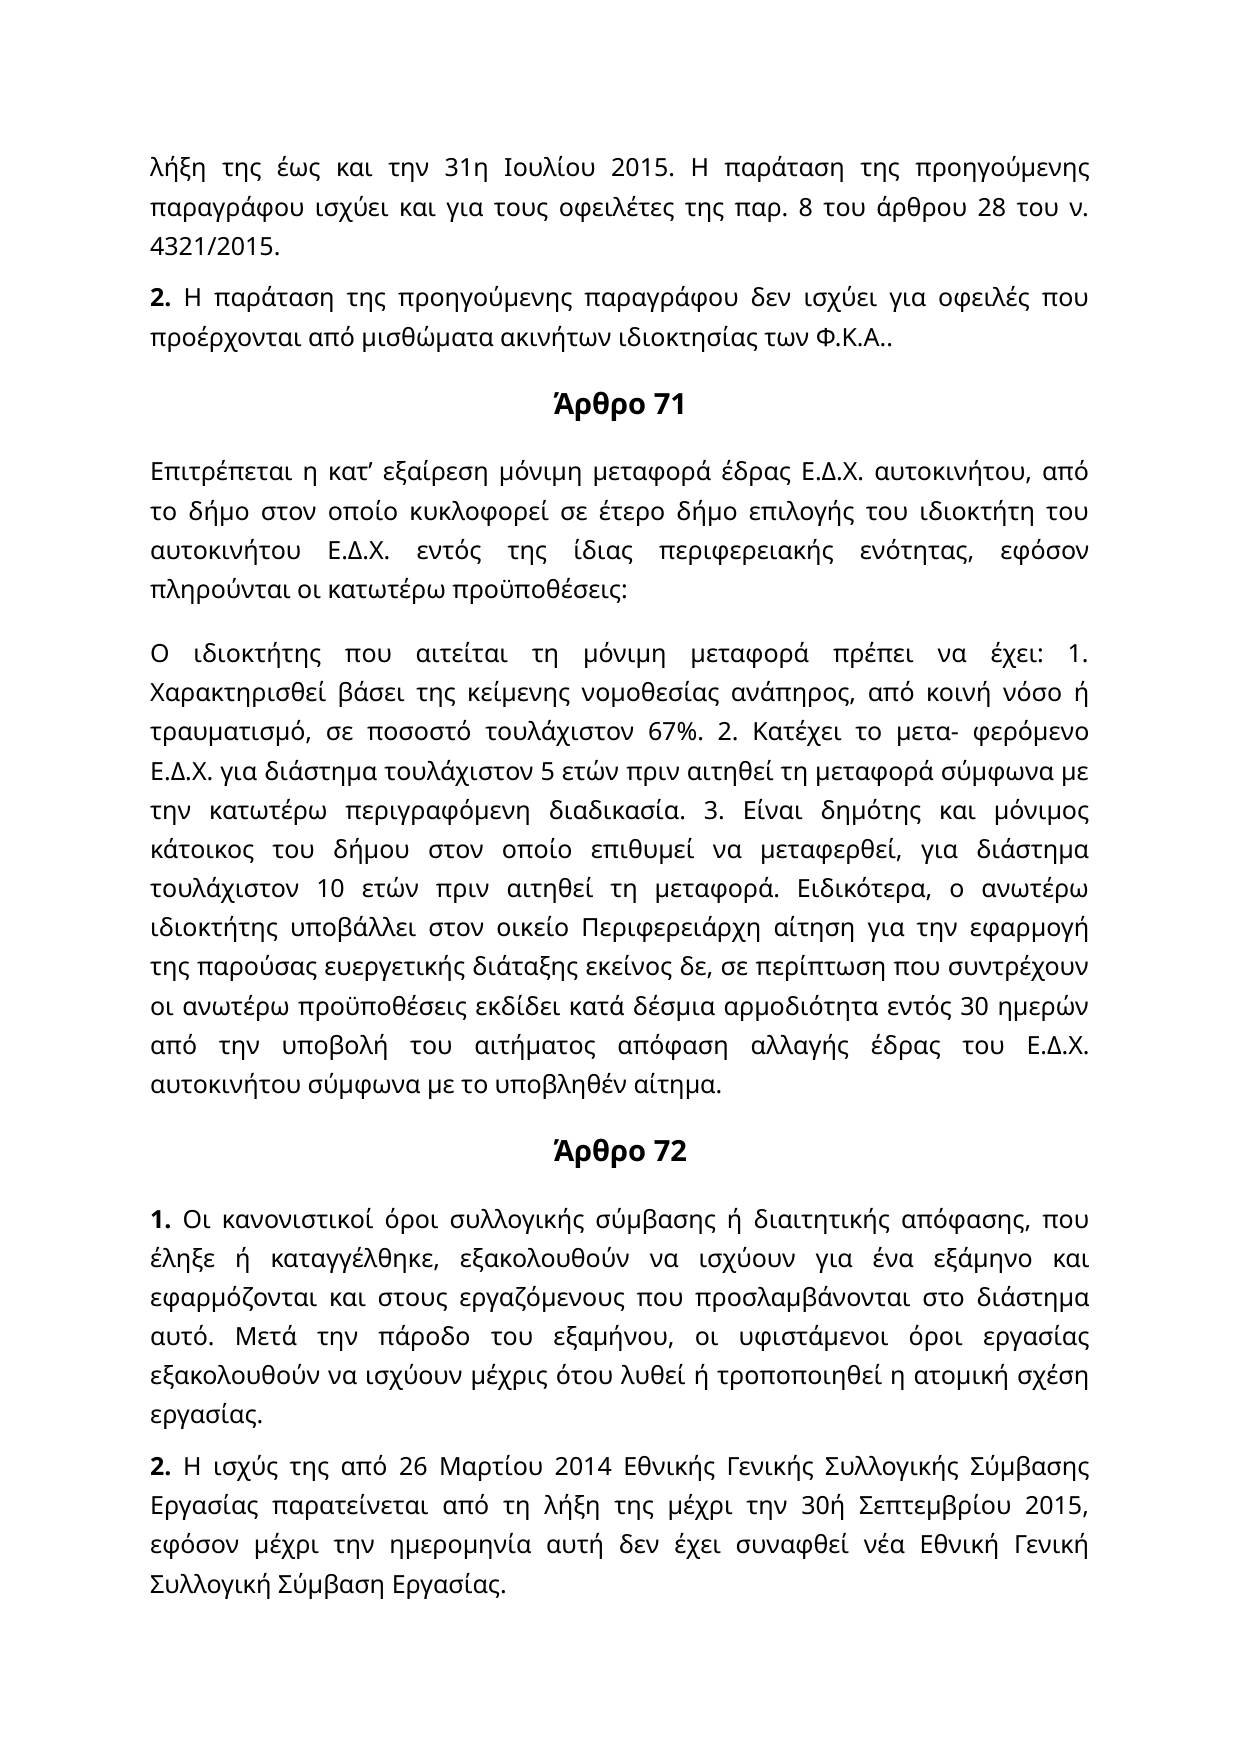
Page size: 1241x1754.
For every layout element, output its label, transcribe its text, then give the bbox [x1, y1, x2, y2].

text 2. Η παράταση της προηγούμενης παραγράφου δεν ισχύει για οφειλές που προέρχονται από μισθώματα ακινήτων ιδιοκτησίας των Φ.Κ.Α.. [150, 280, 1090, 353]
text 1. Οι κανονιστικοί όροι συλλογικής σύμβασης ή διαιτητικής απόφασης, που έληξε ή καταγγέλθηκε, εξακολουθούν να ισχύουν για ένα εξάμηνο και εφαρμόζονται και στους εργαζόμενους που προσλαμβάνονται στο διάστημα αυτό. Μετά την πάροδο του εξαμήνου, οι υφιστάμενοι όροι εργασίας εξακολουθούν να ισχύουν μέχρις ότου λυθεί ή τροποποιηθεί η ατομική σχέση εργασίας. [150, 1201, 1090, 1431]
text Επιτρέπεται η κατ’ εξαίρεση μόνιμη μεταφορά έδρας Ε.Δ.Χ. αυτοκινήτου, από το δήμο στον οποίο κυκλοφορεί σε έτερο δήμο επιλογής του ιδιοκτήτη του αυτοκινήτου Ε.Δ.Χ. εντός της ίδιας περιφερειακής ενότητας, εφόσον πληρούνται οι κατωτέρω προϋποθέσεις: [150, 454, 1090, 606]
text Ο ιδιοκτήτης που αιτείται τη μόνιμη μεταφορά πρέπει να έχει: 1. Χαρακτηρισθεί βάσει της κείμενης νομοθεσίας ανάπηρος, από κοινή νόσο ή τραυματισμό, σε ποσοστό τουλάχιστον 67%. 2. Κατέχει το μετα- φερόμενο Ε.Δ.Χ. για διάστημα τουλάχιστον 5 ετών πριν αιτηθεί τη μεταφορά σύμφωνα με την κατωτέρω περιγραφόμενη διαδικασία. 3. Είναι δημότης και μόνιμος κάτοικος του δήμου στον οποίο επιθυμεί να μεταφερθεί, για διάστημα τουλάχιστον 10 ετών πριν αιτηθεί τη μεταφορά. Ειδικότερα, ο ανωτέρω ιδιοκτήτης υποβάλλει στον οικείο Περιφερειάρχη αίτηση για την εφαρμογή της παρούσας ευεργετικής διάταξης εκείνος δε, σε περίπτωση που συντρέχουν οι ανωτέρω προϋποθέσεις εκδίδει κατά δέσμια αρμοδιότητα εντός 30 ημερών από την υποβολή του αιτήματος απόφαση αλλαγής έδρας του Ε.Δ.Χ. αυτοκινήτου σύμφωνα με το υποβληθέν αίτημα. [150, 636, 1090, 1101]
subtitle Άρθρο 72 [150, 1131, 1090, 1170]
subtitle Άρθρο 71 [150, 383, 1090, 423]
text 2. Η ισχύς της από 26 Μαρτίου 2014 Εθνικής Γενικής Συλλογικής Σύμβασης Εργασίας παρατείνεται από τη λήξη της μέχρι την 30ή Σεπτεμβρίου 2015, εφόσον μέχρι την ημερομηνία αυτή δεν έχει συναφθεί νέα Εθνική Γενική Συλλογική Σύμβαση Εργασίας. [150, 1449, 1090, 1600]
text λήξη της έως και την 31η Ιουλίου 2015. Η παράταση της προηγούμενης παραγράφου ισχύει και για τους οφειλέτες της παρ. 8 του άρθρου 28 του ν. 4321/2015. [150, 150, 1090, 262]
